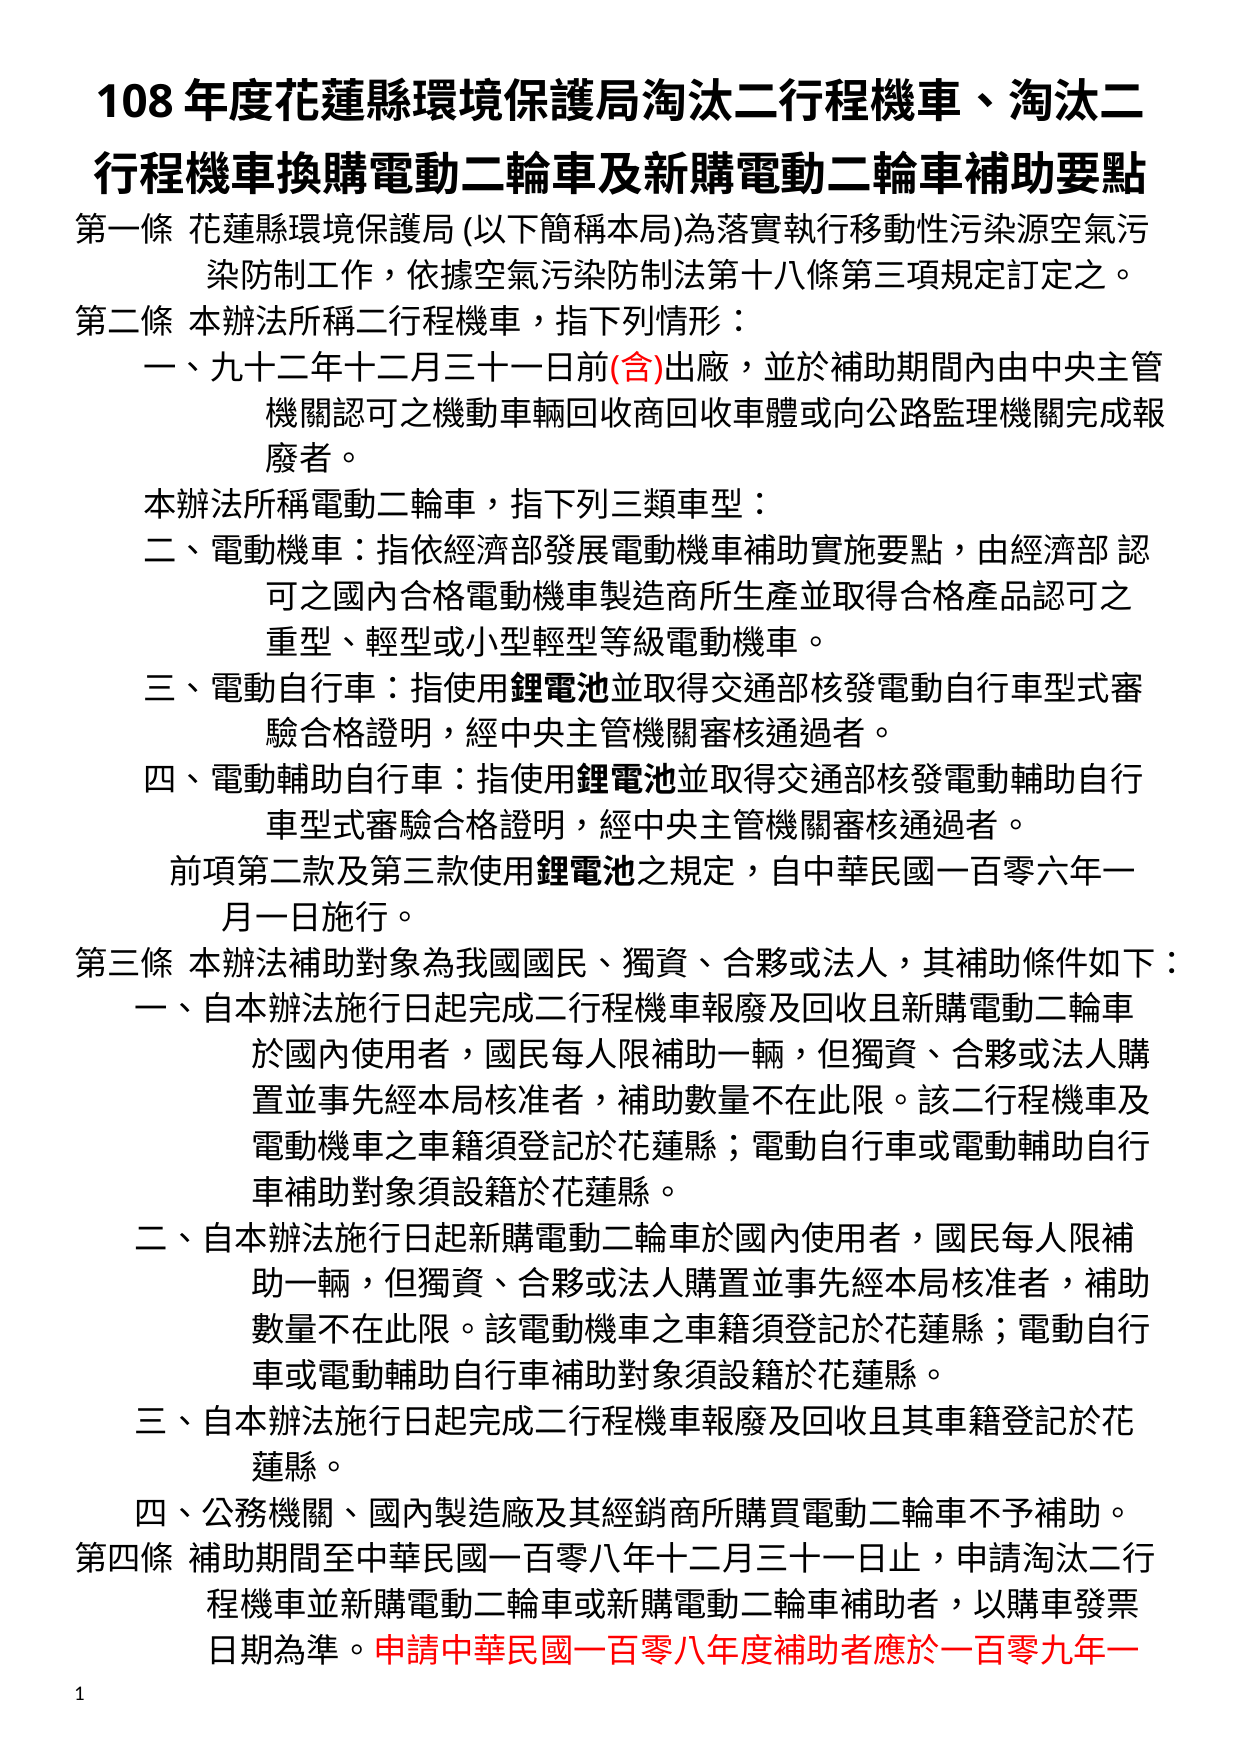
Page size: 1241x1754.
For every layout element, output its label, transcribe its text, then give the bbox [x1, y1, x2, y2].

text 第三條 本辦法補助對象為我國國民、獨資、合夥或法人，其補助條件如下： [74, 938, 1167, 984]
text 三、自本辦法施行日起完成二行程機車報廢及回收且其車籍登記於花蓮縣。 [74, 1397, 1167, 1488]
text 四、公務機關、國內製造廠及其經銷商所購買電動二輪車不予補助。 [74, 1488, 1167, 1534]
text 四、電動輔助自行車：指使用鋰電池並取得交通部核發電動輔助自行車型式審驗合格證明，經中央主管機關審核通過者。 [74, 755, 1167, 847]
text 第一條 花蓮縣環境保護局 (以下簡稱本局)為落實執行移動性污染源空氣污染防制工作，依據空氣污染防制法第十八條第三項規定訂定之。 [74, 205, 1167, 297]
text 前項第二款及第三款使用鋰電池之規定，自中華民國一百零六年一月一日施行。 [74, 847, 1167, 938]
text 本辦法所稱電動二輪車，指下列三類車型： [74, 480, 1167, 526]
text 二、電動機車：指依經濟部發展電動機車補助實施要點，由經濟部 認可之國內合格電動機車製造商所生產並取得合格產品認可之 重型、輕型或小型輕型等級電動機車。 [74, 526, 1167, 663]
text 一、九十二年十二月三十一日前(含)出廠，並於補助期間內由中央主管機關認可之機動車輛回收商回收車體或向公路監理機關完成報廢者。 [74, 342, 1167, 480]
text 一、自本辦法施行日起完成二行程機車報廢及回收且新購電動二輪車於國內使用者，國民每人限補助一輛，但獨資、合夥或法人購置並事先經本局核准者，補助數量不在此限。該二行程機車及電動機車之車籍須登記於花蓮縣；電動自行車或電動輔助自行車補助對象須設籍於花蓮縣。 [74, 984, 1167, 1213]
text 第四條 補助期間至中華民國一百零八年十二月三十一日止，申請淘汰二行程機車並新購電動二輪車或新購電動二輪車補助者，以購車發票日期為準。申請中華民國一百零八年度補助者應於一百零九年一 [74, 1534, 1167, 1672]
text 108年度花蓮縣環境保護局淘汰二行程機車、淘汰二行程機車換購電動二輪車及新購電動二輪車補助要點 [74, 59, 1167, 205]
text 二、自本辦法施行日起新購電動二輪車於國內使用者，國民每人限補助一輛，但獨資、合夥或法人購置並事先經本局核准者，補助數量不在此限。該電動機車之車籍須登記於花蓮縣；電動自行車或電動輔助自行車補助對象須設籍於花蓮縣。 [74, 1213, 1167, 1397]
text 三、電動自行車：指使用鋰電池並取得交通部核發電動自行車型式審驗合格證明，經中央主管機關審核通過者。 [74, 663, 1167, 755]
text 第二條 本辦法所稱二行程機車，指下列情形： [74, 297, 1167, 342]
